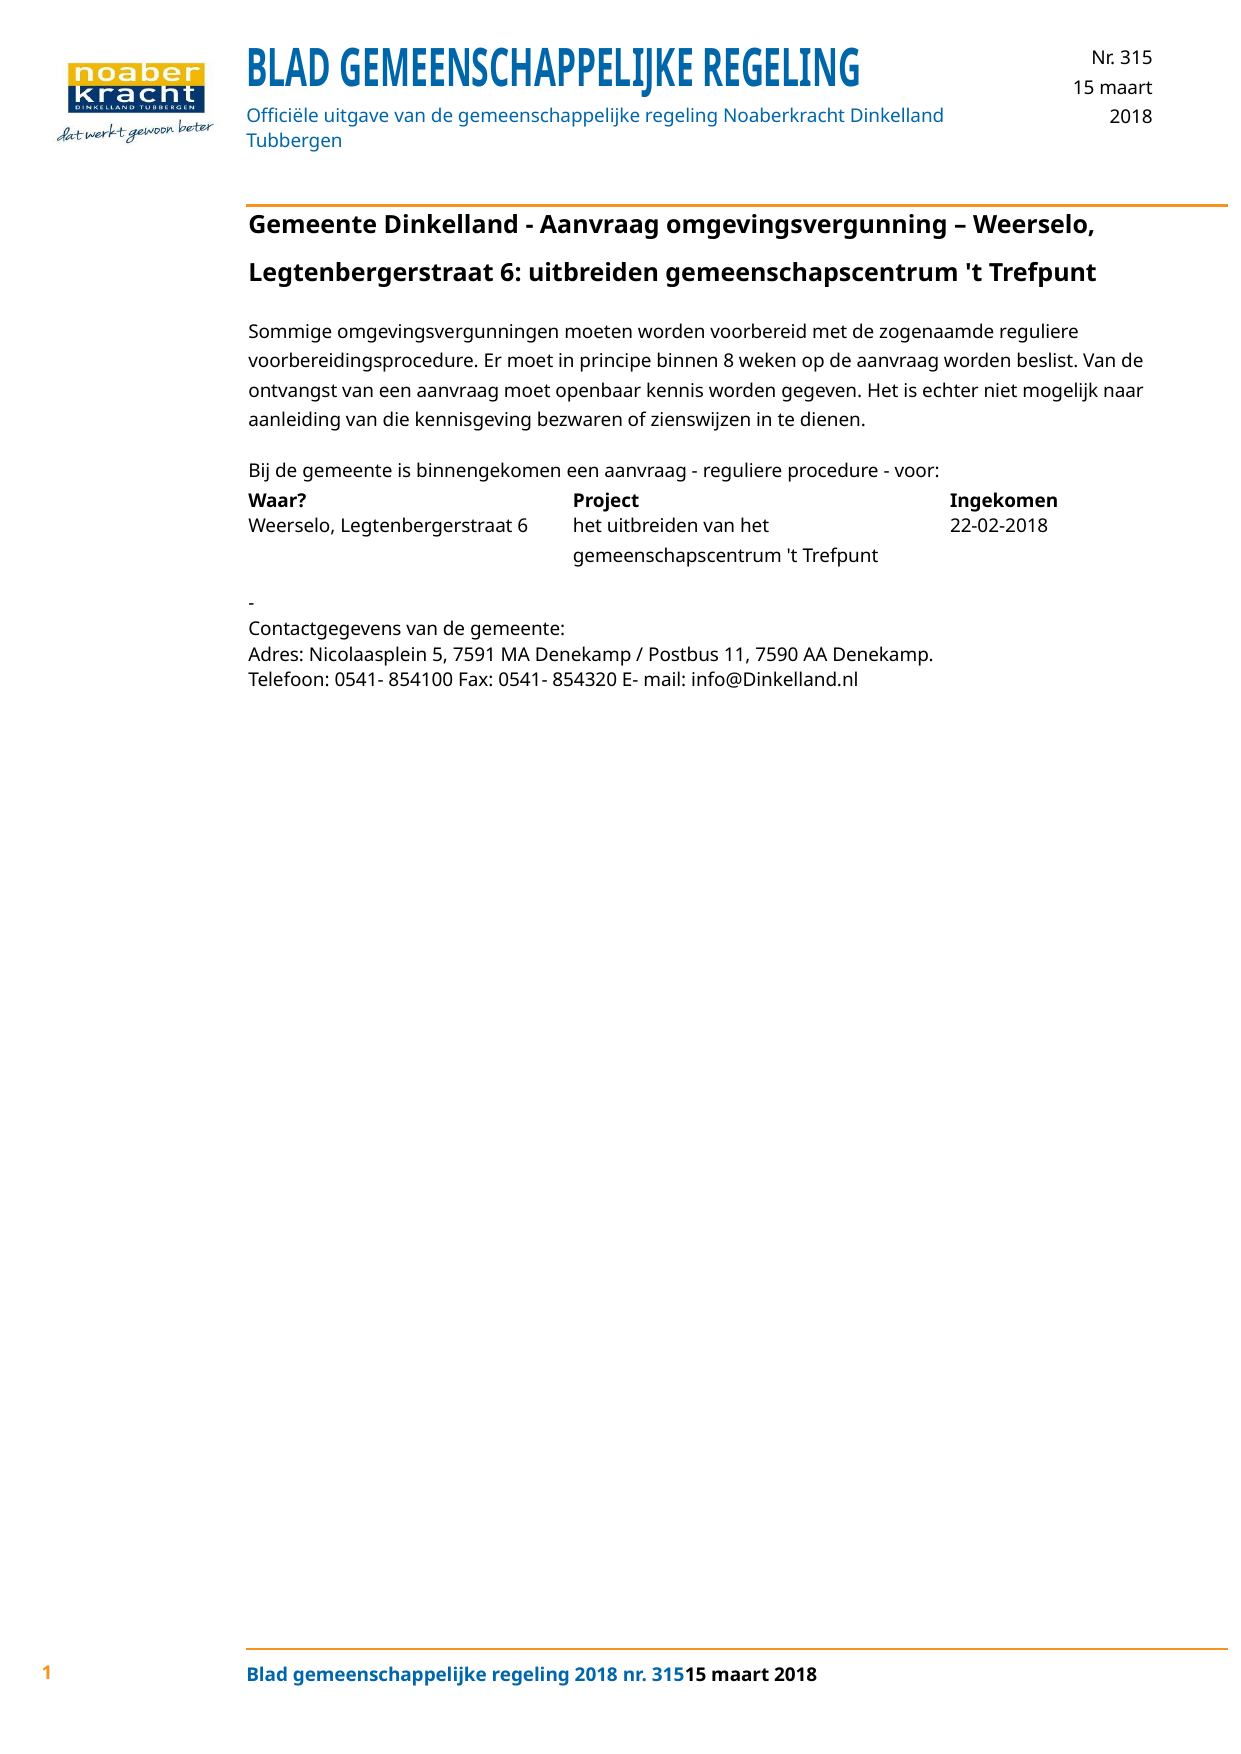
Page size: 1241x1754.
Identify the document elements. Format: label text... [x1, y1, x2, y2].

text Sommige omgevingsvergunningen moeten worden voorbereid met de zogenaamde reguliere voorbereidingsprocedure. Er moet in principe binnen 8 weken op de aanvraag worden beslist. Van de ontvangst van een aanvraag moet openbaar kennis worden gegeven. Het is echter niet mogelijk naar aanleiding van die kennisgeving bezwaren of zienswijzen in te dienen. [248, 318, 1152, 432]
table_cell Weerselo, Legtenbergerstraat 6 [248, 513, 573, 568]
text Bij de gemeente is binnengekomen een aanvraag - reguliere procedure - voor: [248, 457, 1152, 483]
text Gemeente Dinkelland - Aanvraag omgevingsvergunning – Weerselo, Legtenbergerstraat 6: uitbreiden gemeenschapscentrum 't Trefpunt [248, 207, 1152, 288]
text Telefoon: 0541- 854100 Fax: 0541- 854320 E- mail: info@Dinkelland.nl [248, 666, 1152, 692]
text - [248, 589, 1152, 615]
table_header Ingekomen [950, 487, 1152, 512]
picture [41, 47, 231, 172]
table_cell 22-02-2018 [950, 513, 1152, 568]
table_header Waar? [248, 487, 573, 512]
table_header Project [573, 487, 950, 512]
text Adres: Nicolaasplein 5, 7591 MA Denekamp / Postbus 11, 7590 AA Denekamp. [248, 641, 1152, 666]
text Contactgegevens van de gemeente: [248, 615, 1152, 641]
table_cell het uitbreiden van het gemeenschapscentrum 't Trefpunt [573, 513, 950, 568]
